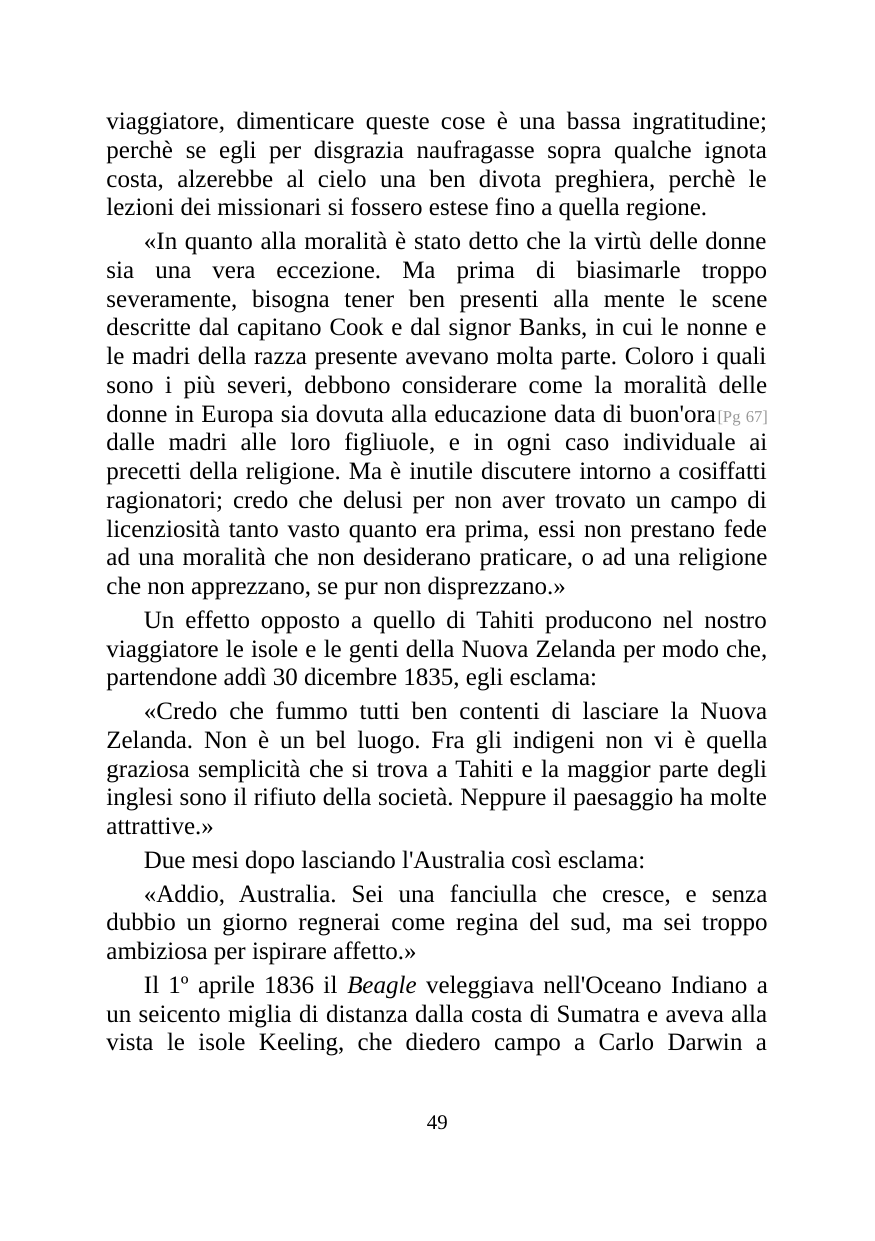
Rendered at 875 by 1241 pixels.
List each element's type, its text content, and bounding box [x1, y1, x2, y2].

text «In quanto alla moralità è stato detto che la virtù delle donne sia una vera eccezione. Ma prima di biasimarle troppo severamente, bisogna tener ben presenti alla mente le scene descritte dal capitano Cook e dal signor Banks, in cui le nonne e le madri della razza presente avevano molta parte. Coloro i quali sono i più severi, debbono considerare come la moralità delle donne in Europa sia dovuta alla educazione data di buon'ora[Pg 67] dalle madri alle loro figliuole, e in ogni caso individuale ai precetti della religione. Ma è inutile discutere intorno a cosiffatti ragionatori; credo che delusi per non aver trovato un campo di licenziosità tanto vasto quanto era prima, essi non prestano fede ad una moralità che non desiderano praticare, o ad una religione che non apprezzano, se pur non disprezzano.» [106, 226, 768, 600]
text «Credo che fummo tutti ben contenti di lasciare la Nuova Zelanda. Non è un bel luogo. Fra gli indigeni non vi è quella graziosa semplicità che si trova a Tahiti e la maggior parte degli inglesi sono il rifiuto della società. Neppure il paesaggio ha molte attrattive.» [106, 696, 768, 840]
text Un effetto opposto a quello di Tahiti producono nel nostro viaggiatore le isole e le genti della Nuova Zelanda per modo che, partendone addì 30 dicembre 1835, egli esclama: [106, 605, 768, 691]
text Due mesi dopo lasciando l'Australia così esclama: [106, 845, 768, 874]
text «Addio, Australia. Sei una fanciulla che cresce, e senza dubbio un giorno regnerai come regina del sud, ma sei troppo ambiziosa per ispirare affetto.» [106, 879, 768, 965]
text viaggiatore, dimenticare queste cose è una bassa ingratitudine; perchè se egli per disgrazia naufragasse sopra qualche ignota costa, alzerebbe al cielo una ben divota preghiera, perchè le lezioni dei missionari si fossero estese fino a quella regione. [106, 106, 768, 221]
text Il 1º aprile 1836 il Beagle veleggiava nell'Oceano Indiano a un seicento miglia di distanza dalla costa di Sumatra e aveva alla vista le isole Keeling, che diedero campo a Carlo Darwin a [106, 970, 768, 1056]
